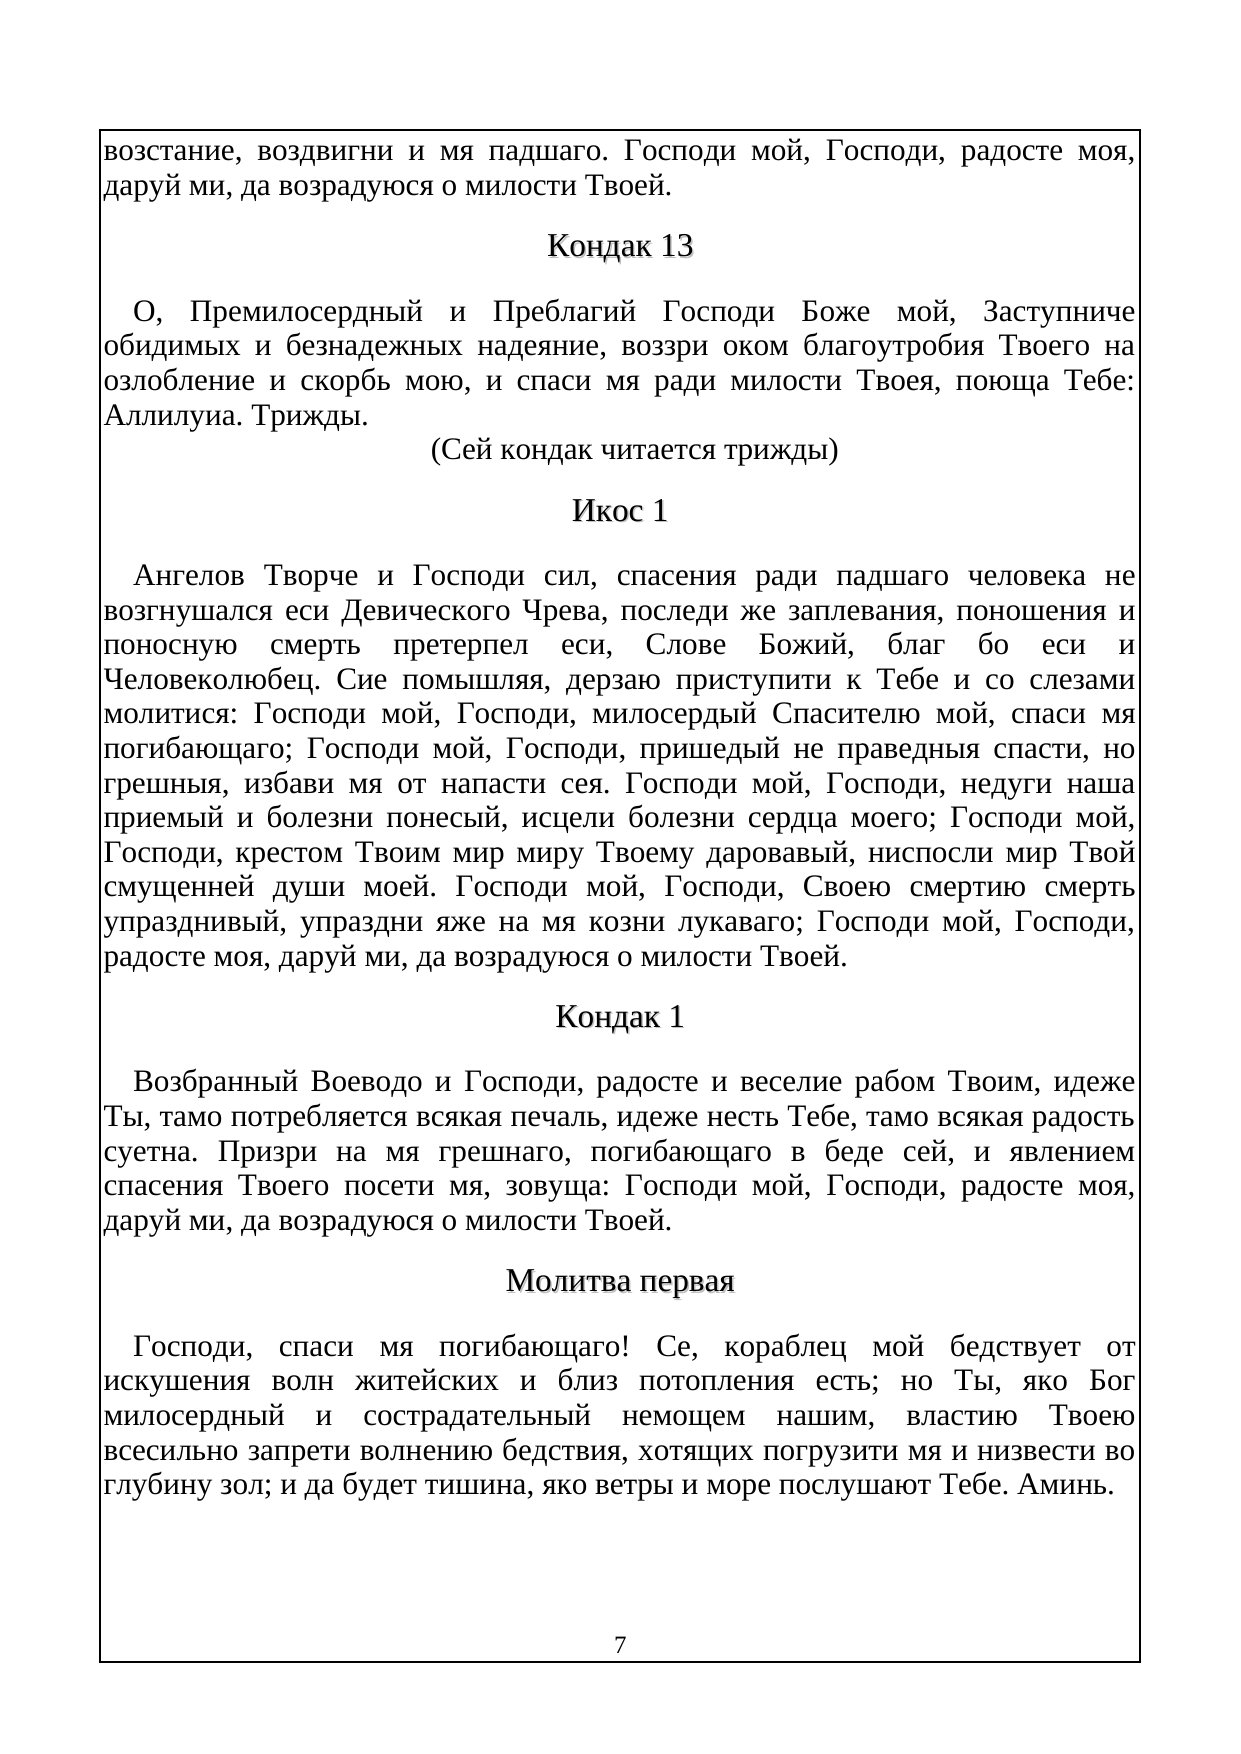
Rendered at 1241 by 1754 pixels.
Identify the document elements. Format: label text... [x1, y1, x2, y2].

text (Сей кондак читается трижды) [103, 432, 1137, 466]
subtitle Кондак 13 [103, 227, 1137, 264]
text Возбранный Воеводо и Господи, радосте и веселие рабом Твоим, идеже Ты, тамо потребляется всякая печаль, идеже несть Тебе, тамо всякая радость суетна. Призри на мя грешнаго, погибающаго в беде сей, и явлением спасения Твоего посети мя, зовуща: Господи мой, Господи, радосте моя, даруй ми, да возрадуюся о милости Твоей. [103, 1064, 1137, 1237]
text О, Премилосердный и Преблагий Господи Боже мой, Заступниче обидимых и безнадежных надеяние, воззри оком благоутробия Твоего на озлобление и скорбь мою, и спаси мя ради милости Твоея, поюща Тебе: Аллилуиа. Трижды. [103, 293, 1137, 432]
subtitle Икос 1 [103, 491, 1137, 528]
subtitle Кондак 1 [103, 998, 1137, 1034]
text возстание, воздвигни и мя падшаго. Господи мой, Господи, радосте моя, даруй ми, да возрадуюся о милости Твоей. [103, 133, 1137, 202]
subtitle Молитва первая [103, 1262, 1137, 1299]
text Господи, спаси мя погибающаго! Се, кораблец мой бедствует от искушения волн житейских и близ потопления есть; но Ты, яко Бог милосердный и сострадательный немощем нашим, властию Твоею всесильно запрети волнению бедствия, хотящих погрузити мя и низвести во глубину зол; и да будет тишина, яко ветры и море послушают Тебе. Аминь. [103, 1328, 1137, 1501]
text Ангелов Творче и Господи сил, спасения ради падшаго человека не возгнушался еси Девического Чрева, последи же заплевания, поношения и поносную смерть претерпел еси, Слове Божий, благ бо еси и Человеколюбец. Сие помышляя, дерзаю приступити к Тебе и со слезами молитися: Господи мой, Господи, милосердый Спасителю мой, спаси мя погибающаго; Господи мой, Господи, пришедый не праведныя спасти, но грешныя, избави мя от напасти сея. Господи мой, Господи, недуги наша приемый и болезни понесый, исцели болезни сердца моего; Господи мой, Господи, крестом Твоим мир миру Твоему даровавый, ниспосли мир Твой смущенней души моей. Господи мой, Господи, Своею смертию смерть упразднивый, упраздни яже на мя козни лукаваго; Господи мой, Господи, радосте моя, даруй ми, да возрадуюся о милости Твоей. [103, 558, 1137, 973]
